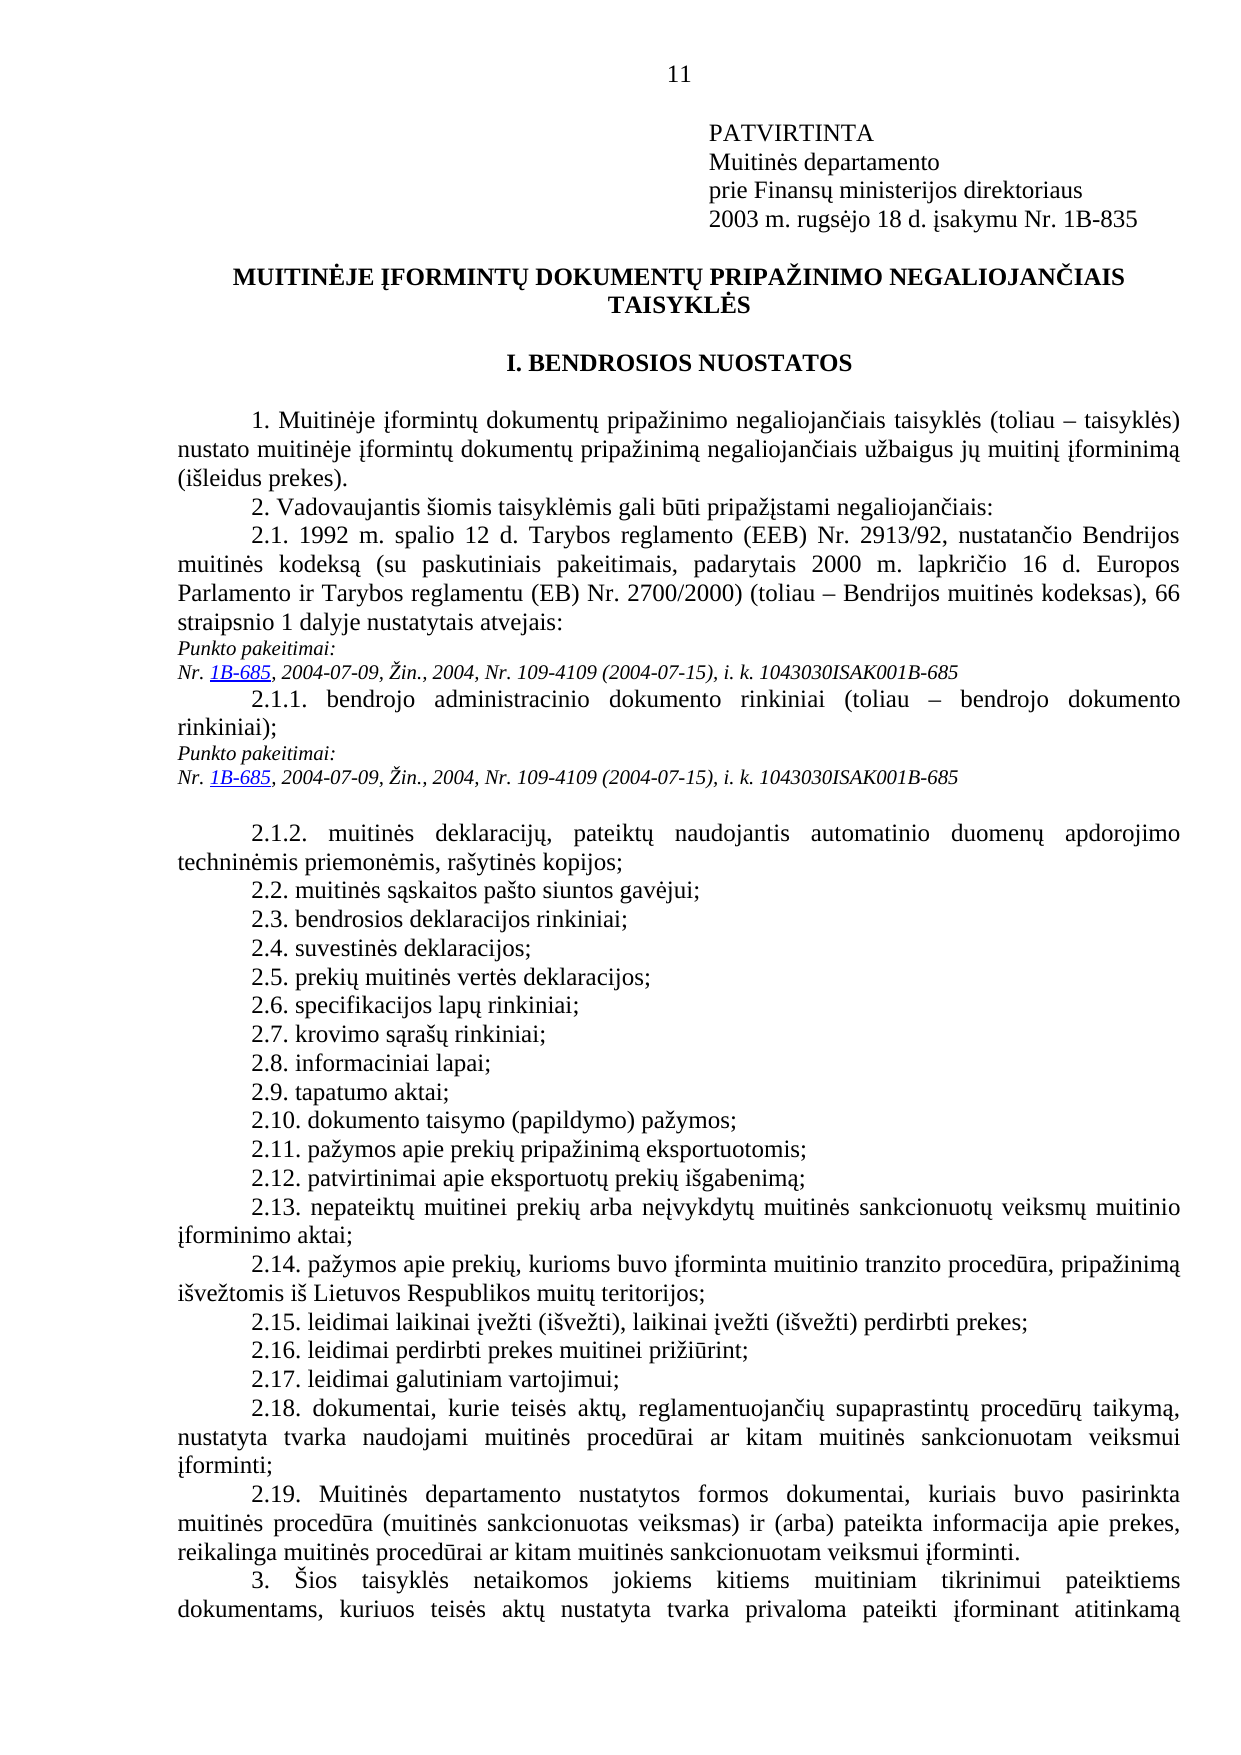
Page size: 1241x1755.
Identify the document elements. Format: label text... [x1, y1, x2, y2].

text 2.15. leidimai laikinai įvežti (išvežti), laikinai įvežti (išvežti) perdirbti prekes; [177, 1307, 1181, 1336]
text I. BENDROSIOS NUOSTATOS [177, 348, 1181, 377]
text prie Finansų ministerijos direktoriaus [177, 176, 1181, 204]
text 2.19. Muitinės departamento nustatytos formos dokumentai, kuriais buvo pasirinkta muitinės procedūra (muitinės sankcionuotas veiksmas) ir (arba) pateikta informacija apie prekes, reikalinga muitinės procedūrai ar kitam muitinės sankcionuotam veiksmui įforminti. [177, 1479, 1181, 1566]
text Punkto pakeitimai: [177, 636, 1181, 660]
text 2.14. pažymos apie prekių, kurioms buvo įforminta muitinio tranzito procedūra, pripažinimą išvežtomis iš Lietuvos Respublikos muitų teritorijos; [177, 1249, 1181, 1307]
text 2.11. pažymos apie prekių pripažinimą eksportuotomis; [177, 1134, 1181, 1163]
text 2.1. 1992 m. spalio 12 d. Tarybos reglamento (EEB) Nr. 2913/92, nustatančio Bendrijos muitinės kodeksą (su paskutiniais pakeitimais, padarytais 2000 m. lapkričio 16 d. Europos Parlamento ir Tarybos reglamentu (EB) Nr. 2700/2000) (toliau – Bendrijos muitinės kodeksas), 66 straipsnio 1 dalyje nustatytais atvejais: [177, 521, 1181, 636]
text 2.4. suvestinės deklaracijos; [177, 933, 1181, 962]
text 2.8. informaciniai lapai; [177, 1048, 1181, 1077]
text 1. Muitinėje įformintų dokumentų pripažinimo negaliojančiais taisyklės (toliau – taisyklės) nustato muitinėje įformintų dokumentų pripažinimą negaliojančiais užbaigus jų muitinį įforminimą (išleidus prekes). [177, 406, 1181, 492]
text 2.3. bendrosios deklaracijos rinkiniai; [177, 904, 1181, 933]
text 2. Vadovaujantis šiomis taisyklėmis gali būti pripažįstami negaliojančiais: [177, 492, 1181, 521]
text Muitinės departamento [177, 147, 1181, 176]
text 2.2. muitinės sąskaitos pašto siuntos gavėjui; [177, 876, 1181, 904]
text 2.7. krovimo sąrašų rinkiniai; [177, 1019, 1181, 1048]
text 2.12. patvirtinimai apie eksportuotų prekių išgabenimą; [177, 1163, 1181, 1192]
text 2.1.1. bendrojo administracinio dokumento rinkiniai (toliau – bendrojo dokumento rinkiniai); [177, 684, 1181, 741]
text 2.6. specifikacijos lapų rinkiniai; [177, 991, 1181, 1019]
text Nr. 1B-685, 2004-07-09, Žin., 2004, Nr. 109-4109 (2004-07-15), i. k. 1043030ISAK001B-685 [177, 660, 1181, 684]
text 2.1.2. muitinės deklaracijų, pateiktų naudojantis automatinio duomenų apdorojimo techninėmis priemonėmis, rašytinės kopijos; [177, 818, 1181, 876]
text Nr. 1B-685, 2004-07-09, Žin., 2004, Nr. 109-4109 (2004-07-15), i. k. 1043030ISAK001B-685 [177, 765, 1181, 789]
text Punkto pakeitimai: [177, 741, 1181, 765]
text 2.9. tapatumo aktai; [177, 1077, 1181, 1106]
text MUITINĖJE ĮFORMINTŲ DOKUMENTŲ PRIPAŽINIMO NEGALIOJANČIAIS TAISYKLĖS [177, 262, 1181, 319]
text 2.16. leidimai perdirbti prekes muitinei prižiūrint; [177, 1336, 1181, 1364]
text 2.10. dokumento taisymo (papildymo) pažymos; [177, 1106, 1181, 1134]
text 2.18. dokumentai, kurie teisės aktų, reglamentuojančių supaprastintų procedūrų taikymą, nustatyta tvarka naudojami muitinės procedūrai ar kitam muitinės sankcionuotam veiksmui įforminti; [177, 1393, 1181, 1479]
text 2.5. prekių muitinės vertės deklaracijos; [177, 962, 1181, 991]
text 2003 m. rugsėjo 18 d. įsakymu Nr. 1B-835 [177, 204, 1181, 233]
text PATVIRTINTA [709, 118, 1181, 147]
text 3. Šios taisyklės netaikomos jokiems kitiems muitiniam tikrinimui pateiktiems dokumentams, kuriuos teisės aktų nustatyta tvarka privaloma pateikti įforminant atitinkamą [177, 1566, 1181, 1623]
text 2.13. nepateiktų muitinei prekių arba neįvykdytų muitinės sankcionuotų veiksmų muitinio įforminimo aktai; [177, 1192, 1181, 1249]
text 2.17. leidimai galutiniam vartojimui; [177, 1364, 1181, 1393]
